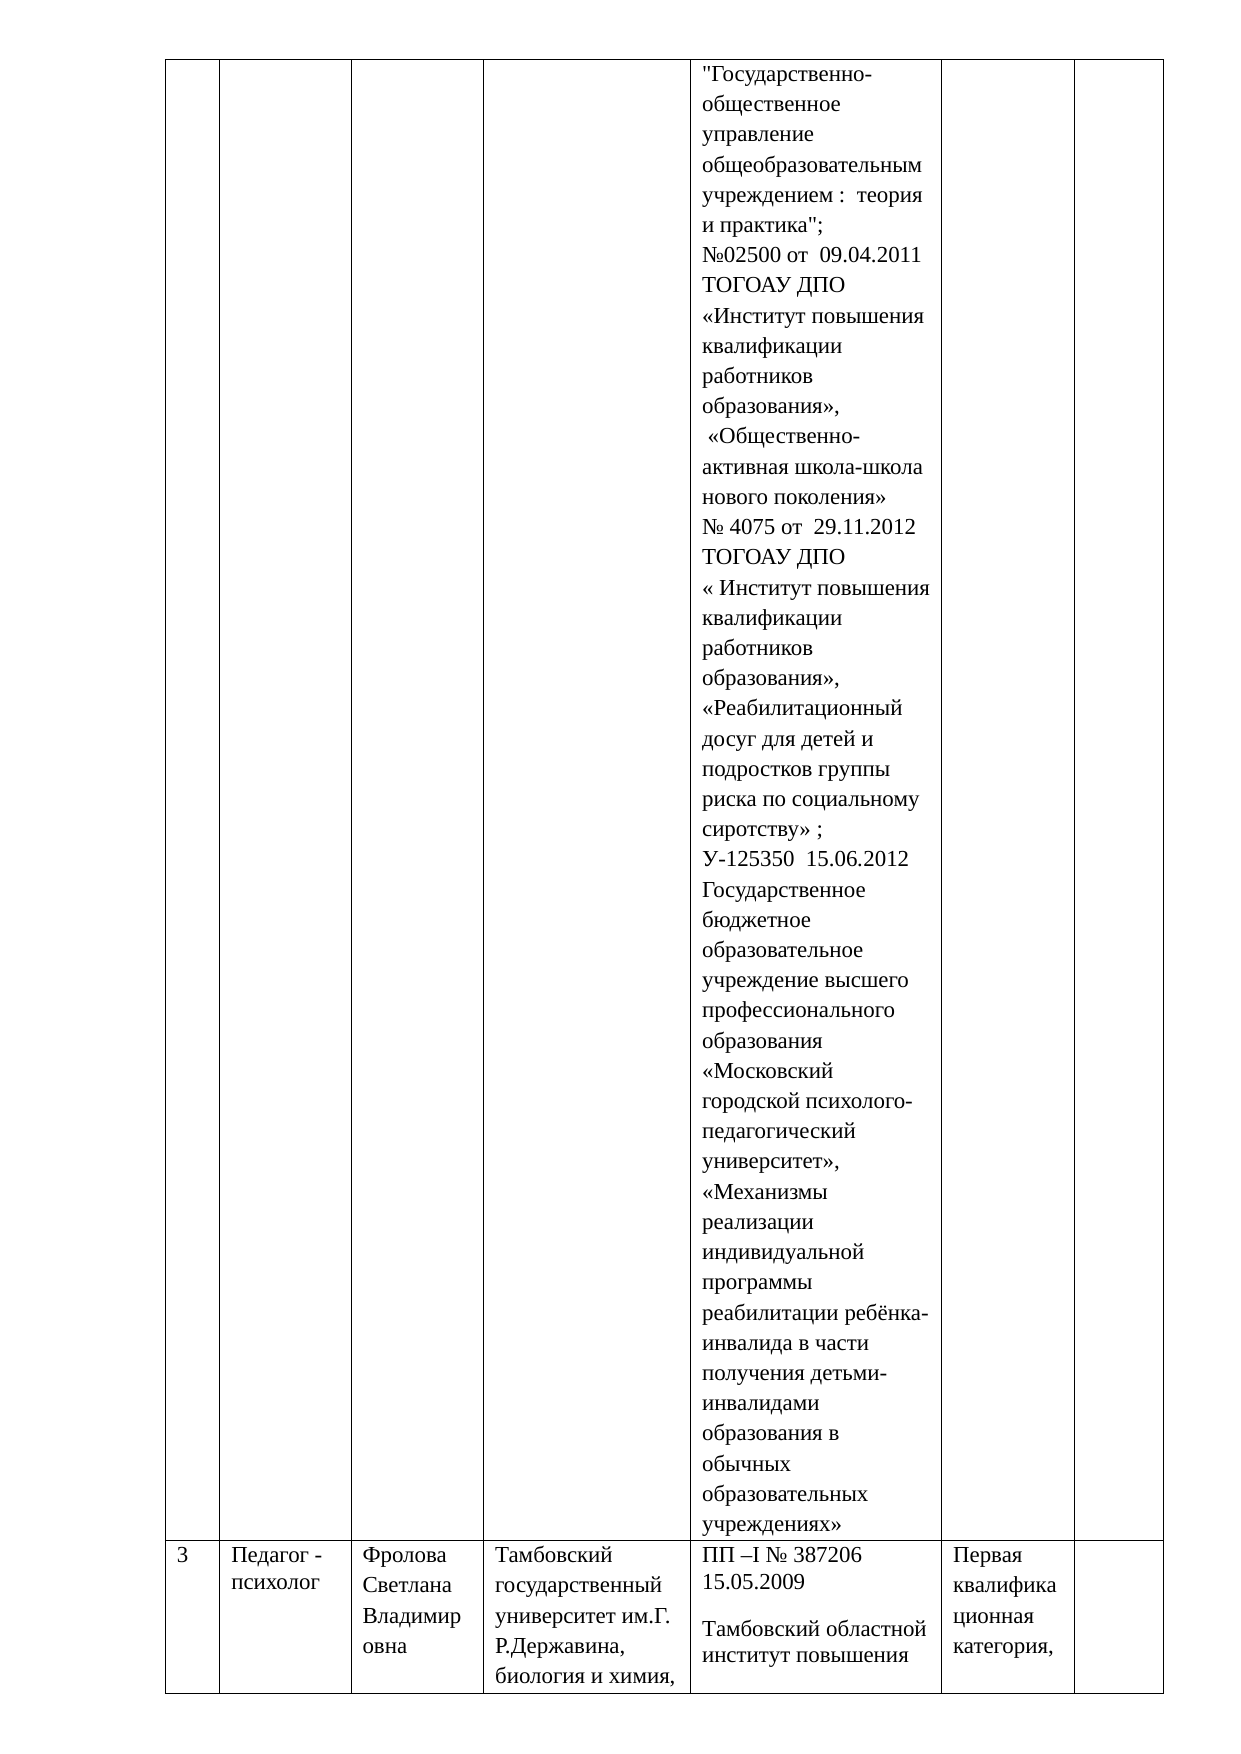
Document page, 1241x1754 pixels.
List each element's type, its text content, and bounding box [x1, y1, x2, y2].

table_cell Педагог - психолог [220, 1541, 351, 1692]
table_cell Фролова Светлана Владимировна [352, 1541, 483, 1692]
table_cell [352, 60, 483, 1540]
table_cell [1075, 1541, 1163, 1692]
table_cell [484, 60, 690, 1540]
table_cell [166, 60, 219, 1540]
table_cell "Государственно-общественное управление общеобразовательным учреждением : теория и практика"; №02500 от 09.04.2011 ТОГОАУ ДПО «Институт повышения квалификации работников образования», «Общественно-активная школа-школа нового поколения» № 4075 от 29.11.2012 ТОГОАУ ДПО « Институт повышения квалификации работников образования», «Реабилитационный досуг для детей и подростков группы риска по социальному сиротству» ; У-125350 15.06.2012 Государственное бюджетное образовательное учреждение высшего профессионального образования «Московский городской психолого-педагогический университет», «Механизмы реализации индивидуальной программы реабилитации ребёнка-инвалида в части получения детьми-инвалидами образования в обычных образовательных учреждениях» [691, 60, 941, 1540]
table_cell [220, 60, 351, 1540]
table_cell Тамбовский государственный университет им.Г. Р.Державина, биология и химия, [484, 1541, 690, 1692]
table_cell Первая квалификационная категория, [942, 1541, 1074, 1692]
table_cell 3 [166, 1541, 219, 1692]
table_cell [1075, 60, 1163, 1540]
table_cell ПП –I № 387206 15.05.2009 Тамбовский областной институт повышения [691, 1541, 941, 1692]
table_cell [942, 60, 1074, 1540]
